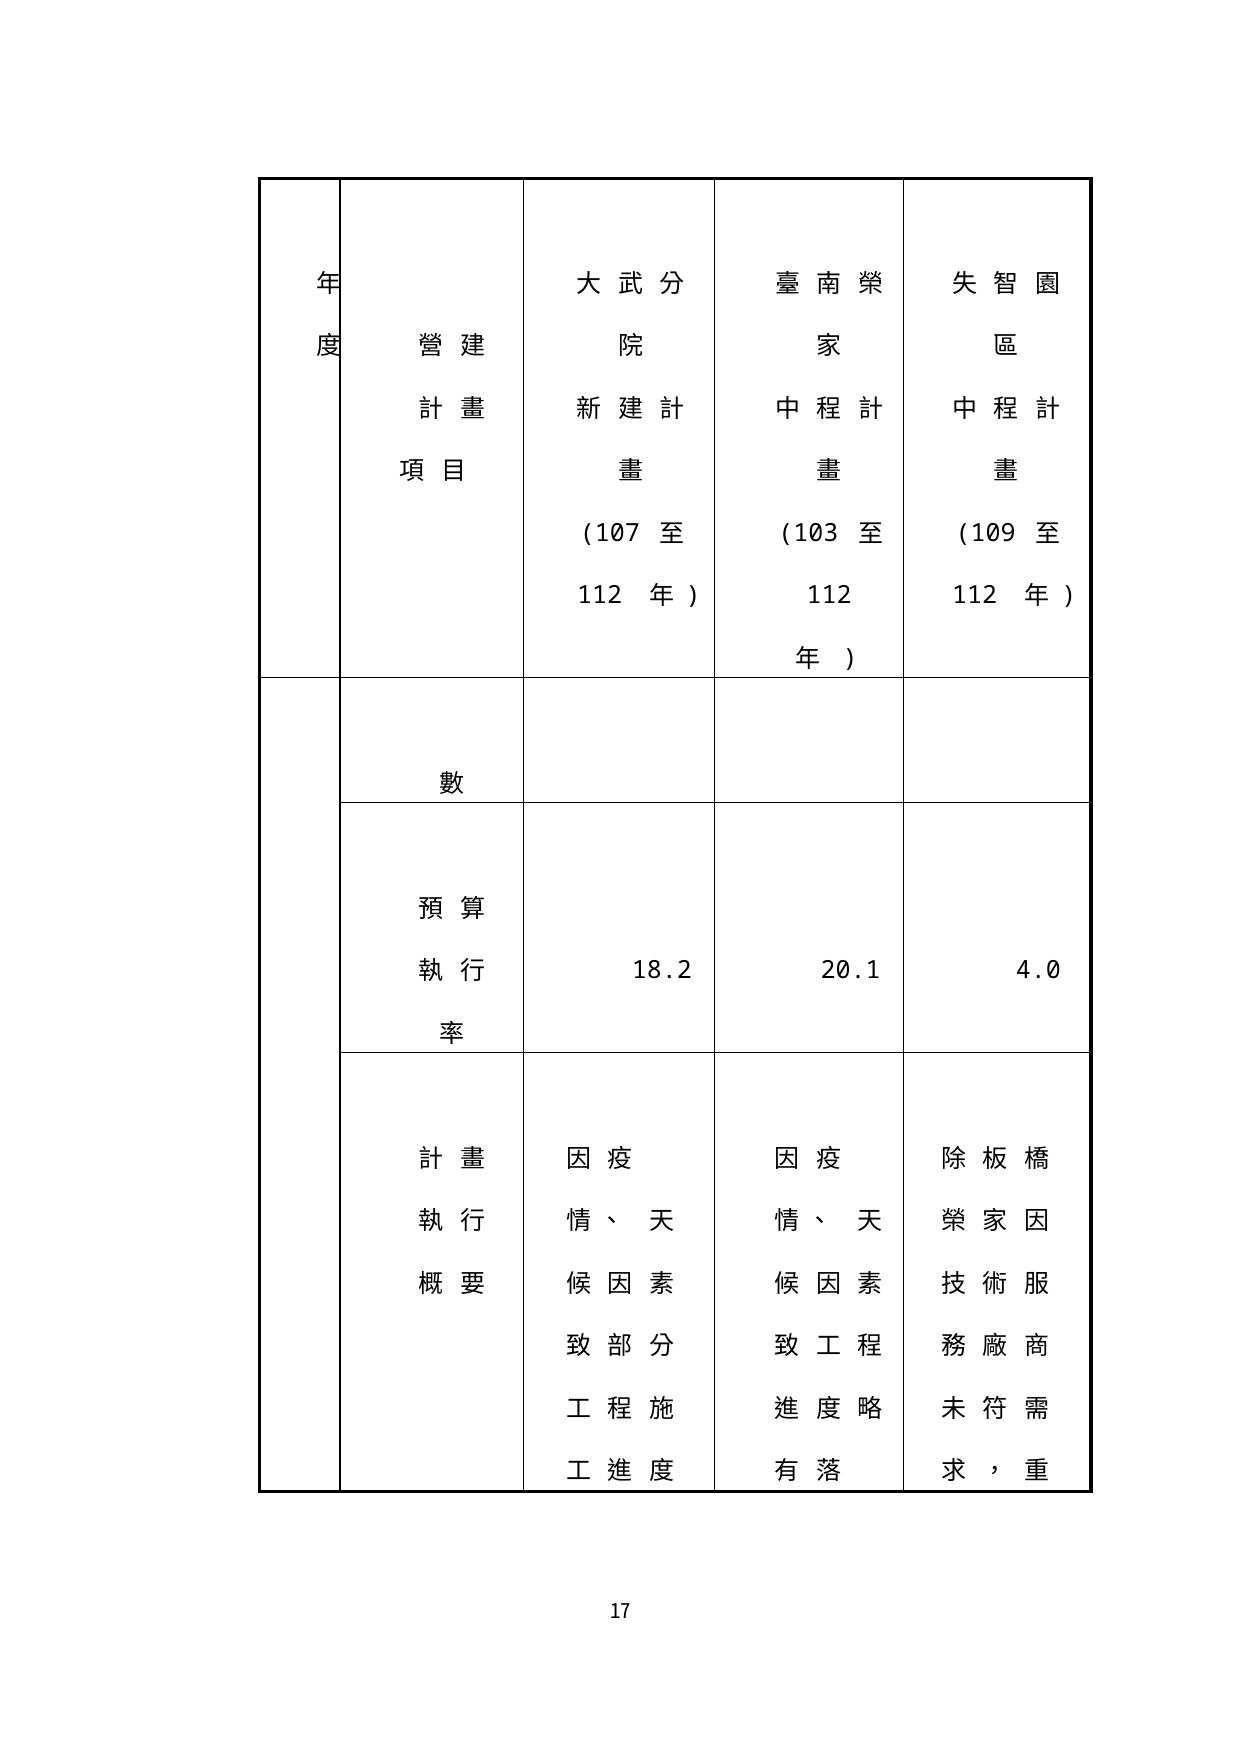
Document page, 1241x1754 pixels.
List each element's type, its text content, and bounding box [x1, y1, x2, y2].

table_cell 因疫情、天候因素致部分工程施工進度 [524, 1053, 714, 1490]
table_header 失智園區 中程計畫 (109至112年) [904, 180, 1089, 677]
table_cell 20.1 [715, 803, 903, 1052]
table_cell [524, 678, 714, 802]
table_cell [715, 678, 903, 802]
table_cell [904, 678, 1089, 802]
table_cell 4.0 [904, 803, 1089, 1052]
table_header 營建計畫 項目 [341, 180, 523, 677]
table_header 年度 [261, 180, 339, 677]
table_cell 18.2 [524, 803, 714, 1052]
table_cell 除板橋榮家因技術服務廠商未符需求，重 [904, 1053, 1089, 1490]
table_cell [261, 678, 339, 1490]
table_cell 因疫情、天候因素致工程進度略有落 [715, 1053, 903, 1490]
table_cell 預算執行率 [341, 803, 523, 1052]
table_header 大武分院 新建計畫 (107至112年) [524, 180, 714, 677]
table_cell 數 [341, 678, 523, 802]
table_cell 計畫執行概要 [341, 1053, 523, 1490]
table_header 臺南榮家 中程計畫 (103至112年) [715, 180, 903, 677]
